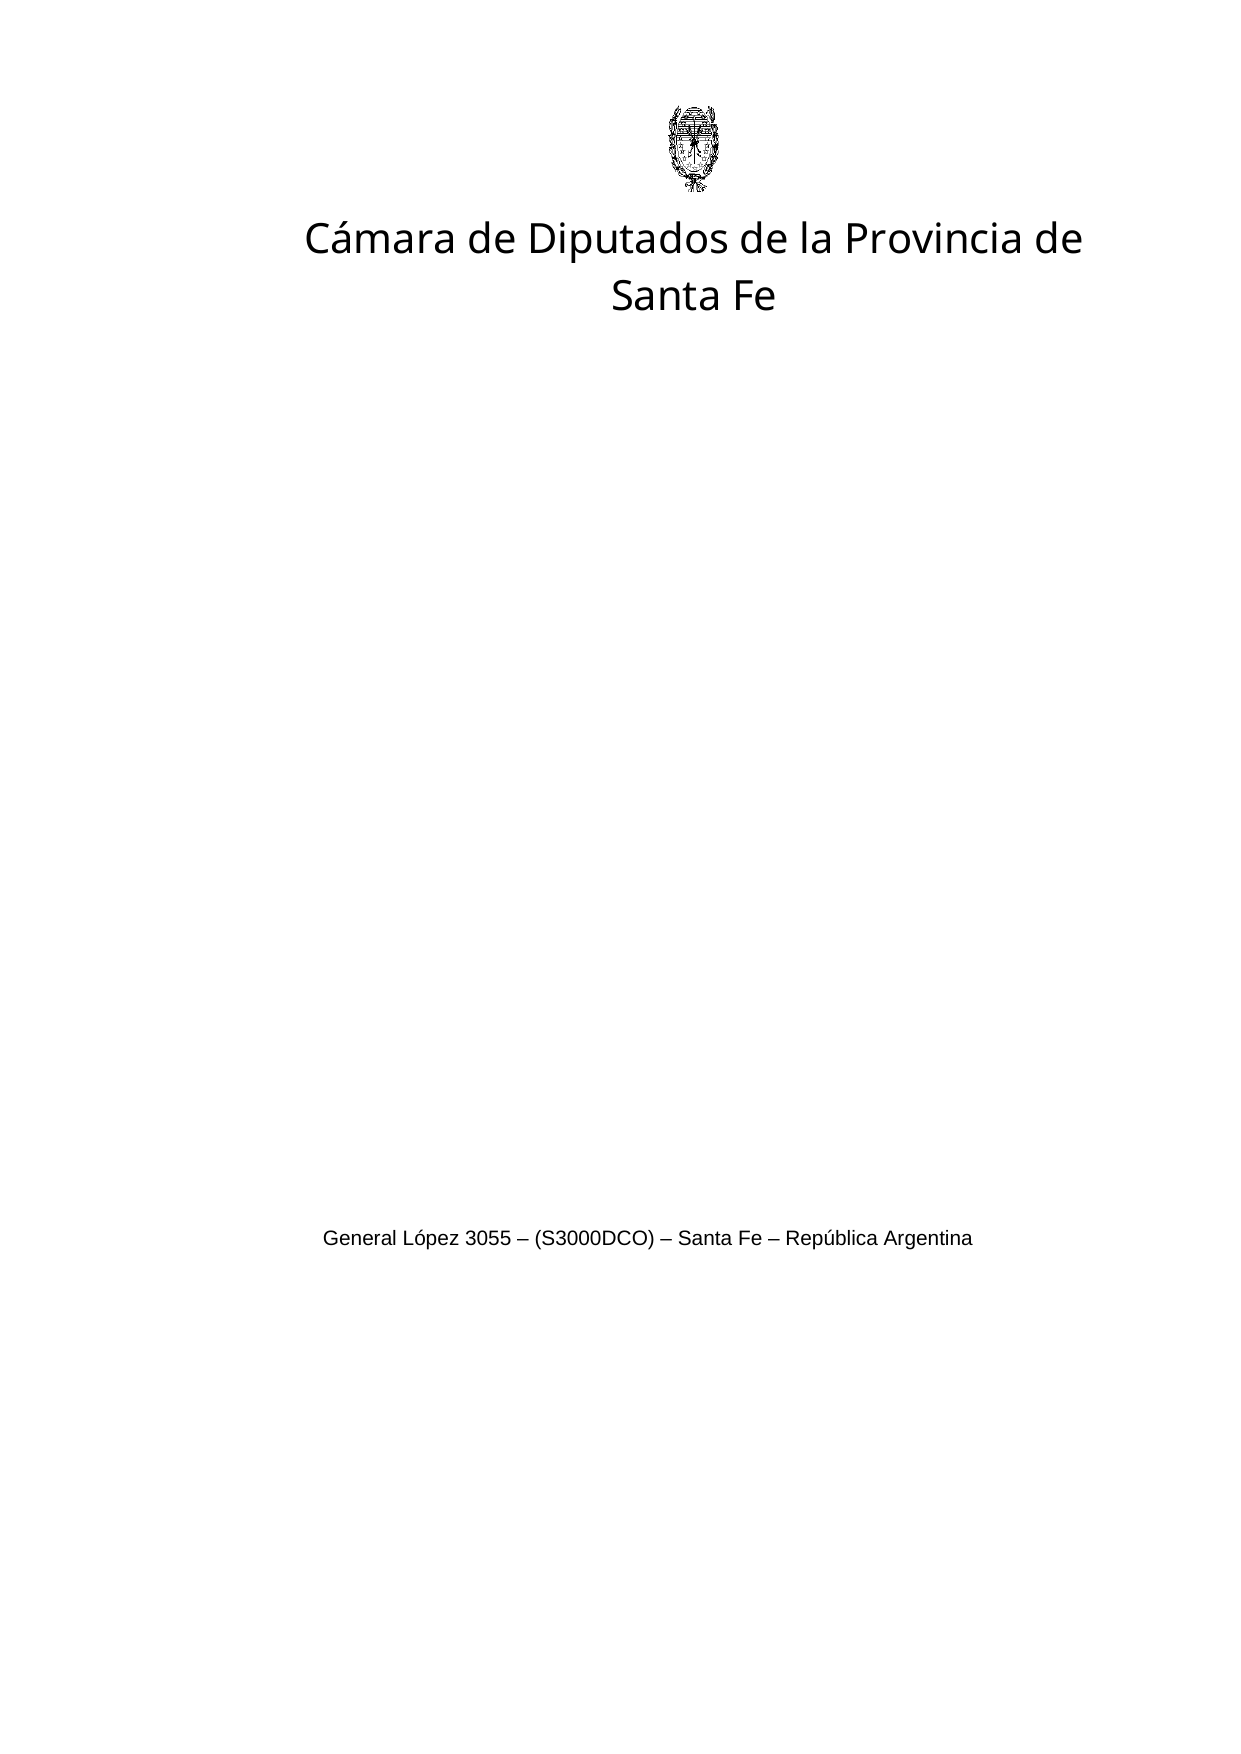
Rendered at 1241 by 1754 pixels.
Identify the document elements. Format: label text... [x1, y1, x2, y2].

picture [660, 96, 728, 202]
text General López 3055 – (S3000DCO) – Santa Fe – República Argentina [266, 1226, 1030, 1250]
